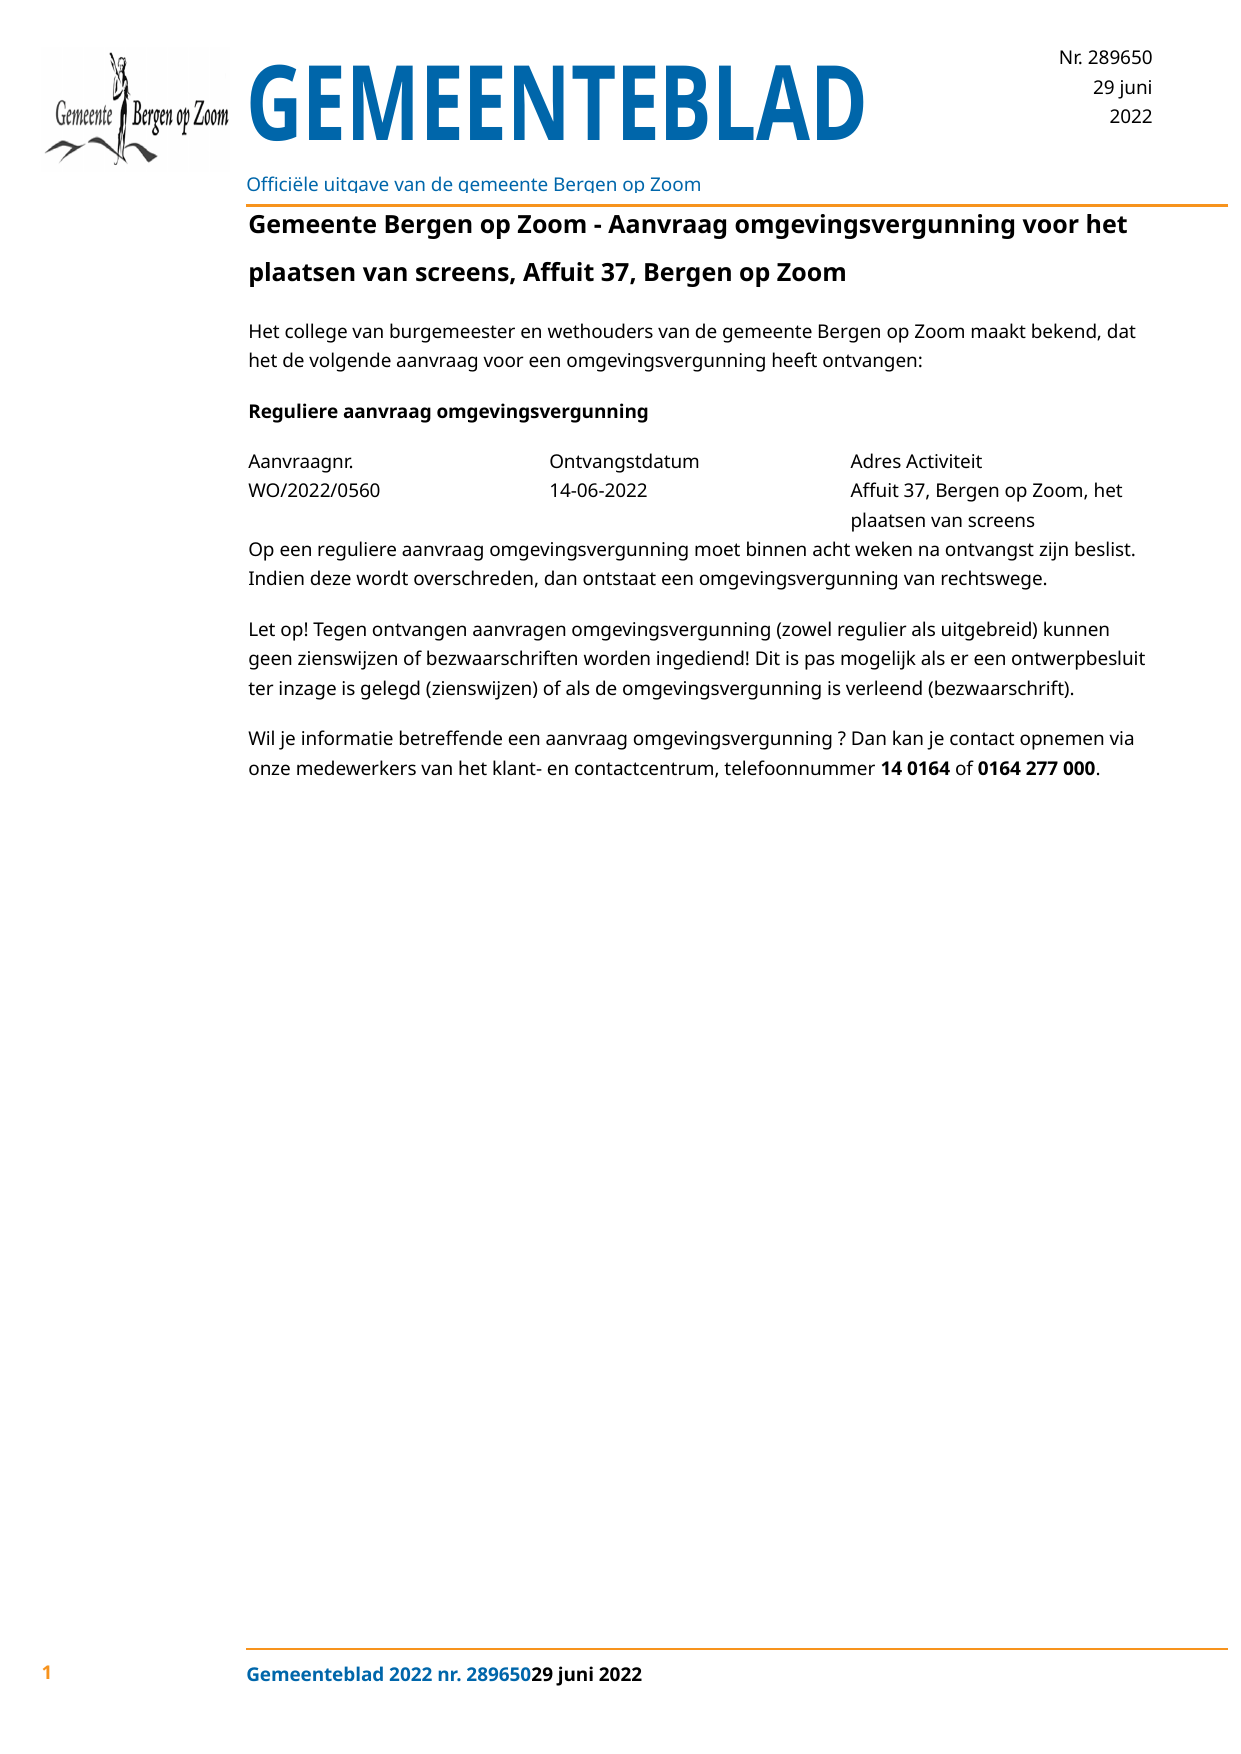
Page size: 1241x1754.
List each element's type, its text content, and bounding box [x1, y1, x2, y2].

table_header WO/2022/0560 [248, 478, 549, 533]
table_header Affuit 37, Bergen op Zoom, het plaatsen van screens [850, 478, 1152, 533]
text Wil je informatie betreffende een aanvraag omgevingsvergunning ? Dan kan je contact opnemen via onze medewerkers van het klant- en contactcentrum, telefoonnummer 14 0164 of 0164 277 000. [248, 726, 1152, 781]
table_header Adres Activiteit [850, 449, 1152, 474]
table_header 14-06-2022 [549, 478, 850, 533]
text Op een reguliere aanvraag omgevingsvergunning moet binnen acht weken na ontvangst zijn beslist. Indien deze wordt overschreden, dan ontstaat een omgevingsvergunning van rechtswege. [248, 536, 1152, 591]
text Het college van burgemeester en wethouders van de gemeente Bergen op Zoom maakt bekend, dat het de volgende aanvraag voor een omgevingsvergunning heeft ontvangen: [248, 318, 1152, 373]
table_header Ontvangstdatum [549, 449, 850, 474]
picture [41, 47, 231, 172]
text Reguliere aanvraag omgevingsvergunning [248, 398, 1152, 424]
text Let op! Tegen ontvangen aanvragen omgevingsvergunning (zowel regulier als uitgebreid) kunnen geen zienswijzen of bezwaarschriften worden ingediend! Dit is pas mogelijk als er een ontwerpbesluit ter inzage is gelegd (zienswijzen) of als de omgevingsvergunning is verleend (bezwaarschrift). [248, 616, 1152, 701]
table_header Aanvraagnr. [248, 449, 549, 474]
text Gemeente Bergen op Zoom - Aanvraag omgevingsvergunning voor het plaatsen van screens, Affuit 37, Bergen op Zoom [248, 207, 1152, 288]
